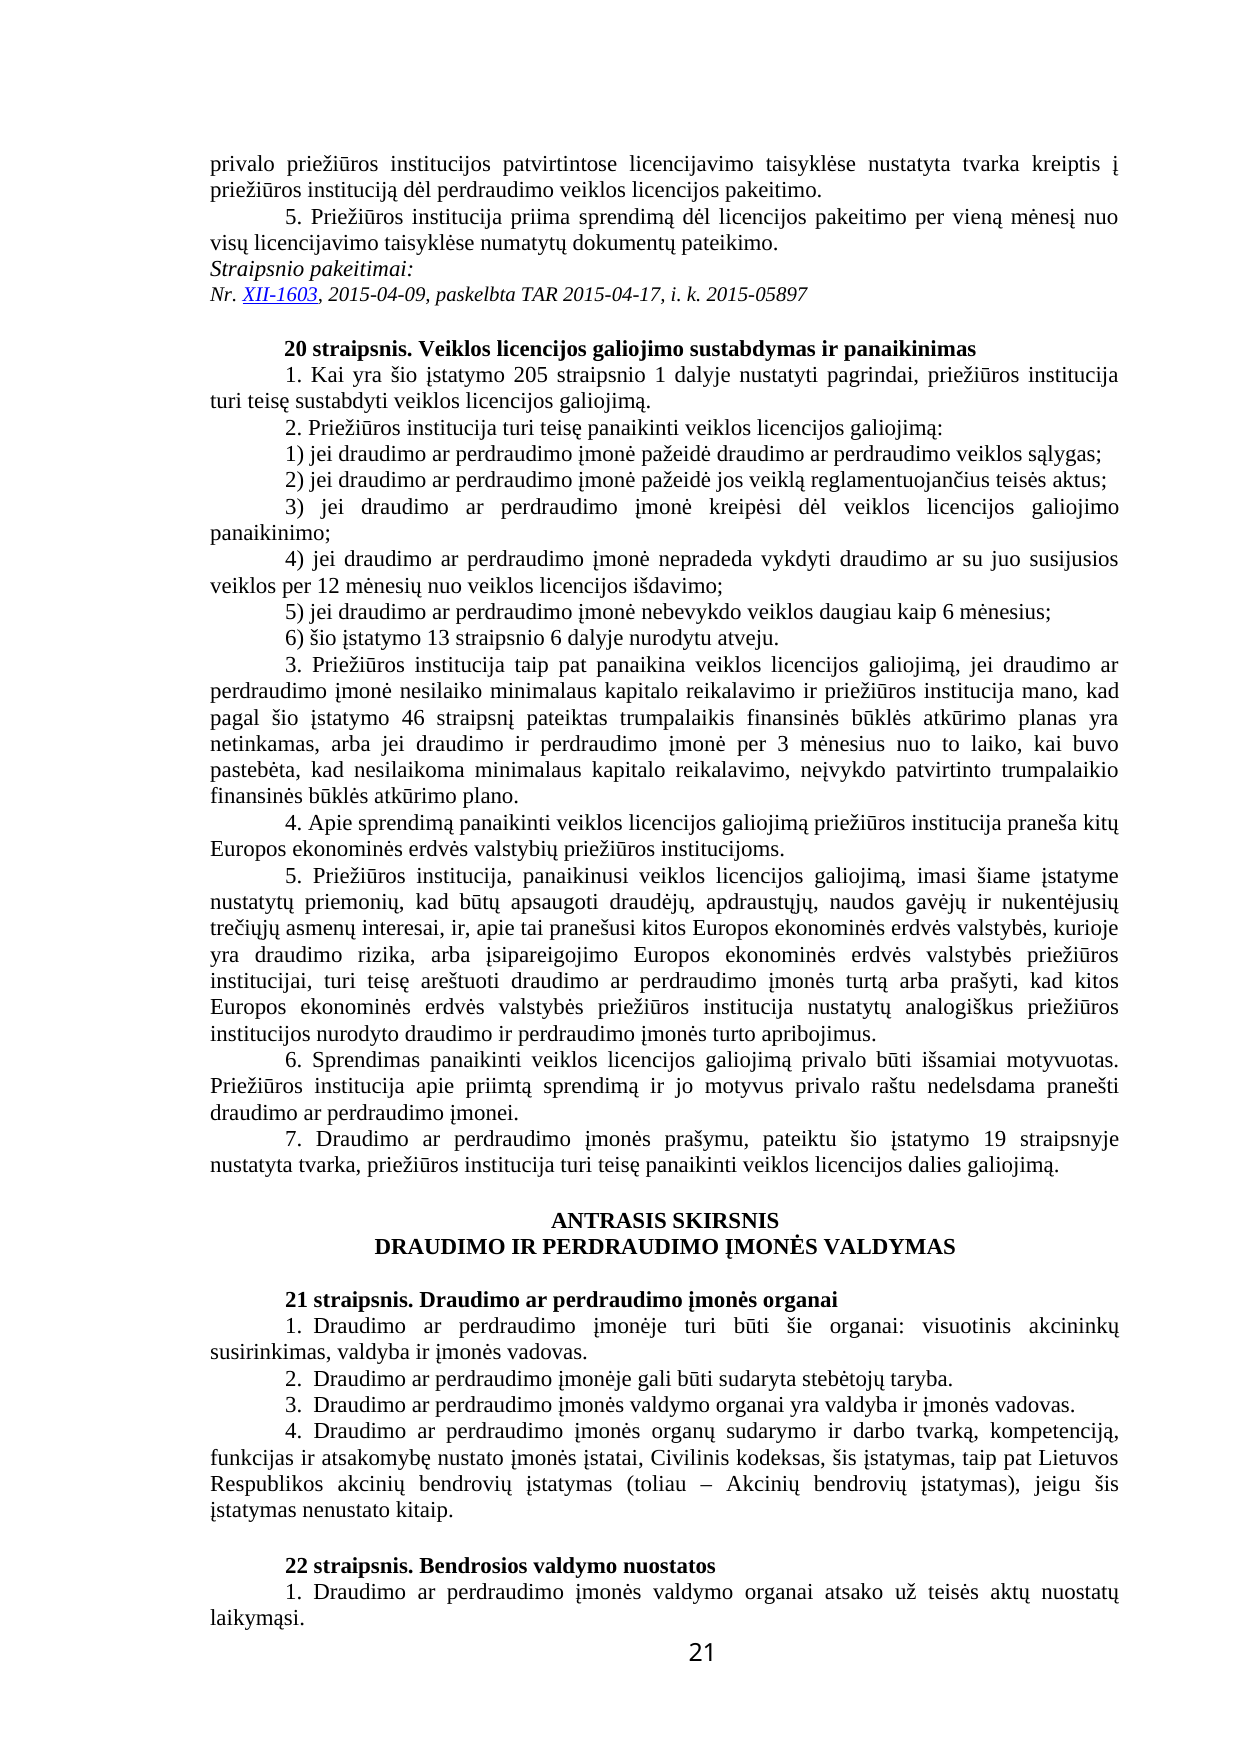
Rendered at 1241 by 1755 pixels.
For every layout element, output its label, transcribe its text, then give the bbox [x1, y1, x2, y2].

text 1. Draudimo ar perdraudimo įmonės valdymo organai atsako už teisės aktų nuostatų laikymąsi. [210, 1578, 1120, 1631]
text 5) jei draudimo ar perdraudimo įmonė nebevykdo veiklos daugiau kaip 6 mėnesius; [210, 598, 1120, 624]
text Straipsnio pakeitimai: [210, 255, 1120, 282]
subtitle 20 straipsnis. Veiklos licencijos galiojimo sustabdymas ir panaikinimas [284, 334, 1120, 361]
text Nr. XII-1603, 2015-04-09, paskelbta TAR 2015-04-17, i. k. 2015-05897 [210, 282, 1120, 306]
text 2) jei draudimo ar perdraudimo įmonė pažeidė jos veiklą reglamentuojančius teisės aktus; [210, 466, 1120, 493]
text 4. Apie sprendimą panaikinti veiklos licencijos galiojimą priežiūros institucija praneša kitų Europos ekonominės erdvės valstybių priežiūros institucijoms. [210, 809, 1120, 862]
text 2. Priežiūros institucija turi teisę panaikinti veiklos licencijos galiojimą: [210, 414, 1120, 440]
text 4. Draudimo ar perdraudimo įmonės organų sudarymo ir darbo tvarką, kompetenciją, funkcijas ir atsakomybę nustato įmonės įstatai, Civilinis kodeksas, šis įstatymas, taip pat Lietuvos Respublikos akcinių bendrovių įstatymas (toliau – Akcinių bendrovių įstatymas), jeigu šis įstatymas nenustato kitaip. [210, 1417, 1120, 1523]
text 5. Priežiūros institucija, panaikinusi veiklos licencijos galiojimą, imasi šiame įstatyme nustatytų priemonių, kad būtų apsaugoti draudėjų, apdraustųjų, naudos gavėjų ir nukentėjusių trečiųjų asmenų interesai, ir, apie tai pranešusi kitos Europos ekonominės erdvės valstybės, kurioje yra draudimo rizika, arba įsipareigojimo Europos ekonominės erdvės valstybės priežiūros institucijai, turi teisę areštuoti draudimo ar perdraudimo įmonės turtą arba prašyti, kad kitos Europos ekonominės erdvės valstybės priežiūros institucija nustatytų analogiškus priežiūros institucijos nurodyto draudimo ir perdraudimo įmonės turto apribojimus. [210, 862, 1120, 1046]
text 22 straipsnis. Bendrosios valdymo nuostatos [210, 1552, 1120, 1578]
text 3. Draudimo ar perdraudimo įmonės valdymo organai yra valdyba ir įmonės vadovas. [210, 1391, 1120, 1417]
text 6) šio įstatymo 13 straipsnio 6 dalyje nurodytu atveju. [210, 624, 1120, 651]
text 1) jei draudimo ar perdraudimo įmonė pažeidė draudimo ar perdraudimo veiklos sąlygas; [210, 440, 1120, 466]
text 5. Priežiūros institucija priima sprendimą dėl licencijos pakeitimo per vieną mėnesį nuo visų licencijavimo taisyklėse numatytų dokumentų pateikimo. [210, 203, 1120, 255]
text 21 straipsnis. Draudimo ar perdraudimo įmonės organai [210, 1286, 1120, 1312]
text 7. Draudimo ar perdraudimo įmonės prašymu, pateiktu šio įstatymo 19 straipsnyje nustatyta tvarka, priežiūros institucija turi teisę panaikinti veiklos licencijos dalies galiojimą. [210, 1125, 1120, 1178]
text 2. Draudimo ar perdraudimo įmonėje gali būti sudaryta stebėtojų taryba. [210, 1365, 1120, 1391]
text 1. Draudimo ar perdraudimo įmonėje turi būti šie organai: visuotinis akcininkų susirinkimas, valdyba ir įmonės vadovas. [210, 1312, 1120, 1365]
text privalo priežiūros institucijos patvirtintose licencijavimo taisyklėse nustatyta tvarka kreiptis į priežiūros instituciją dėl perdraudimo veiklos licencijos pakeitimo. [210, 150, 1120, 203]
text 3. Priežiūros institucija taip pat panaikina veiklos licencijos galiojimą, jei draudimo ar perdraudimo įmonė nesilaiko minimalaus kapitalo reikalavimo ir priežiūros institucija mano, kad pagal šio įstatymo 46 straipsnį pateiktas trumpalaikis finansinės būklės atkūrimo planas yra netinkamas, arba jei draudimo ir perdraudimo įmonė per 3 mėnesius nuo to laiko, kai buvo pastebėta, kad nesilaikoma minimalaus kapitalo reikalavimo, neįvykdo patvirtinto trumpalaikio finansinės būklės atkūrimo plano. [210, 651, 1120, 809]
text ANTRASIS SKIRSNIS [210, 1207, 1120, 1233]
text 3) jei draudimo ar perdraudimo įmonė kreipėsi dėl veiklos licencijos galiojimo panaikinimo; [210, 493, 1120, 545]
text 1. Kai yra šio įstatymo 205 straipsnio 1 dalyje nustatyti pagrindai, priežiūros institucija turi teisę sustabdyti veiklos licencijos galiojimą. [210, 361, 1120, 414]
text 4) jei draudimo ar perdraudimo įmonė nepradeda vykdyti draudimo ar su juo susijusios veiklos per 12 mėnesių nuo veiklos licencijos išdavimo; [210, 545, 1120, 598]
text DRAUDIMO IR PERDRAUDIMO ĮMONĖS VALDYMAS [210, 1233, 1120, 1259]
text 6. Sprendimas panaikinti veiklos licencijos galiojimą privalo būti išsamiai motyvuotas. Priežiūros institucija apie priimtą sprendimą ir jo motyvus privalo raštu nedelsdama pranešti draudimo ar perdraudimo įmonei. [210, 1046, 1120, 1125]
